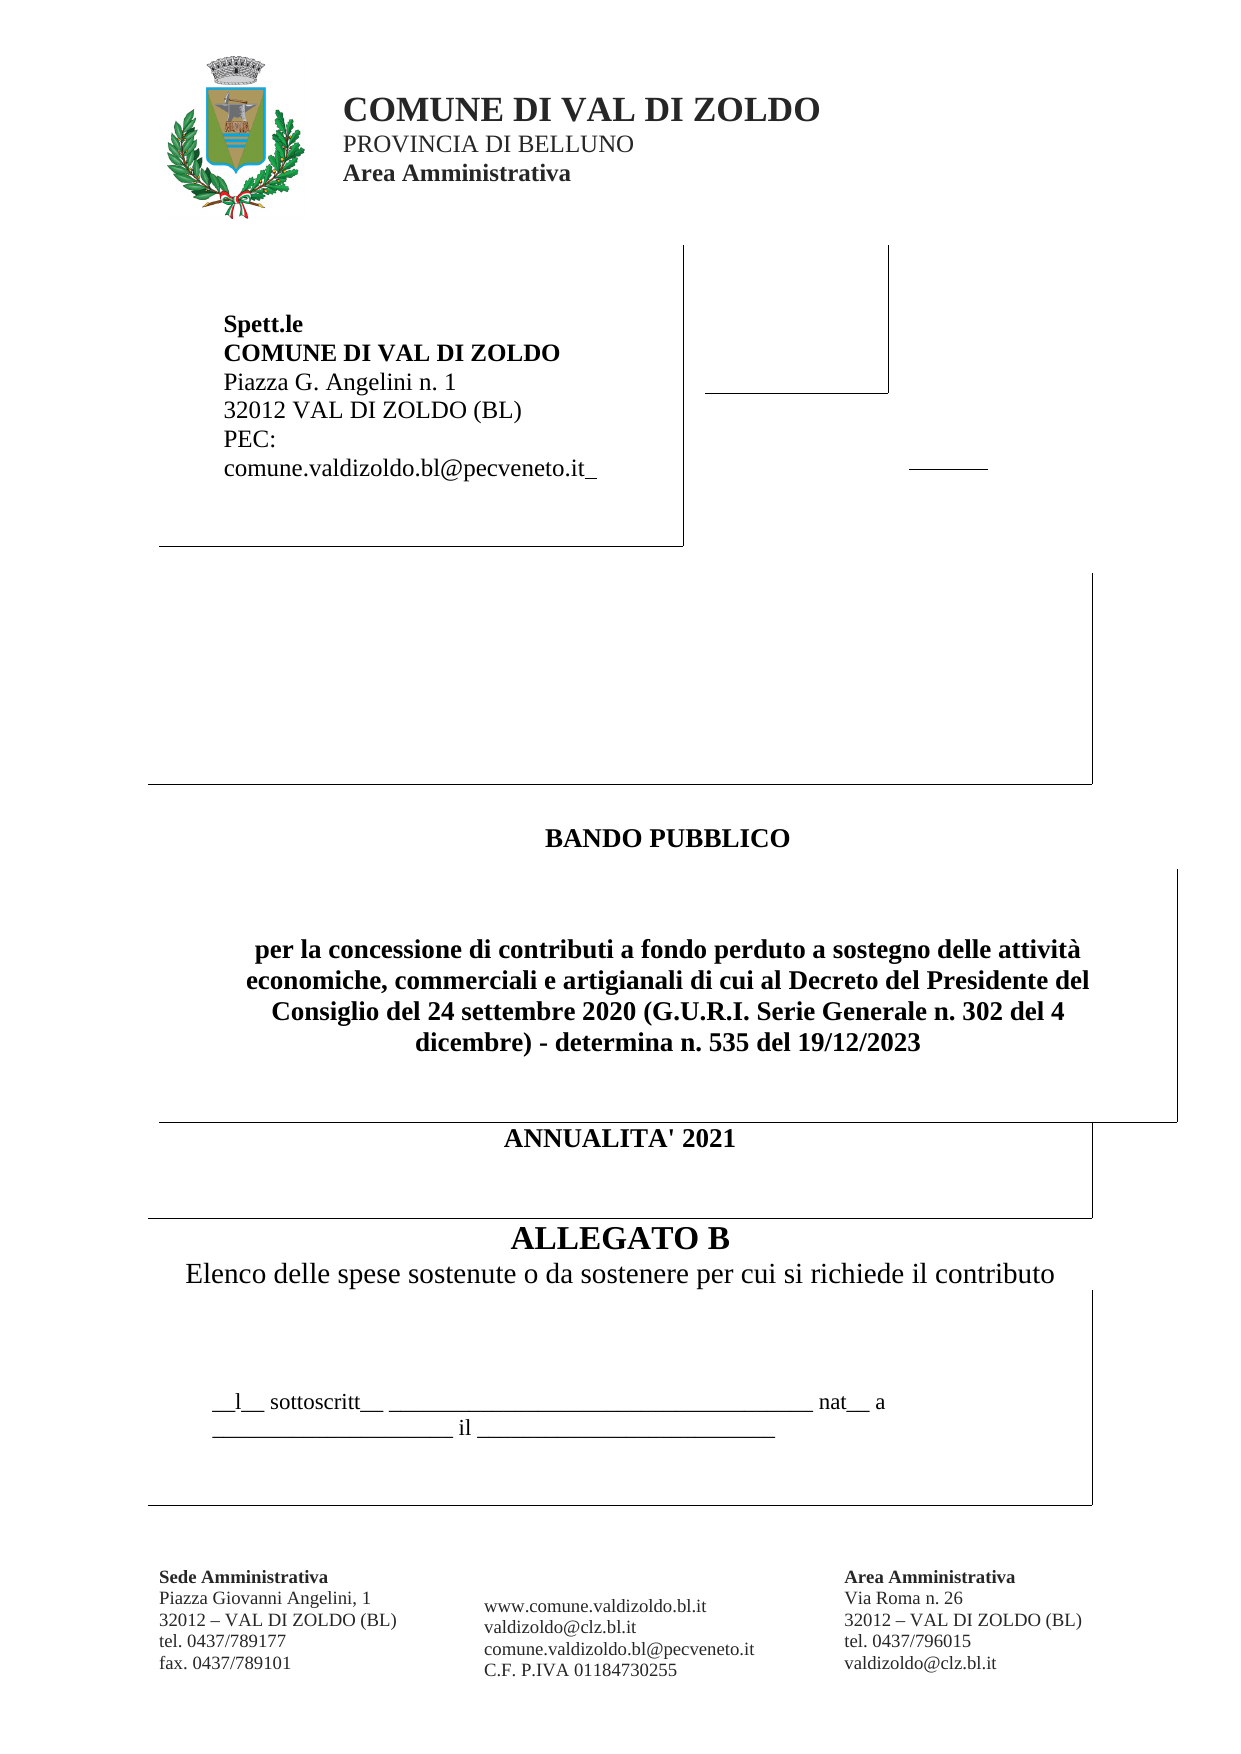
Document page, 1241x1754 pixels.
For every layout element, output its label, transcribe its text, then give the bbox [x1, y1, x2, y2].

table_header BANDO PUBBLICO per la concessione di contributi a fondo perduto a sostegno delle attività economiche, commerciali e artigianali di cui al Decreto del Presidente del Consiglio del 24 settembre 2020 (G.U.R.I. Serie Generale n. 302 del 4 dicembre) - determina n. 535 del 19/12/2023 [148, 809, 1188, 1122]
text ALLEGATO B [148, 1218, 1092, 1256]
table_header [684, 245, 694, 546]
text ANNUALITA' 2021 [147, 1122, 1092, 1218]
text Elenco delle spese sostenute o da sostenere per cui si richiede il contributo [148, 1256, 1092, 1290]
table_header Spett.le COMUNE DI VAL DI ZOLDO Piazza G. Angelini n. 1 32012 VAL DI ZOLDO (BL) PEC: comune.valdizoldo.bl@pecveneto.it [148, 245, 683, 546]
table_header [694, 245, 899, 546]
text __l__ sottoscritt__ _____________________________________ nat__ a _____________________ il __________________________ [147, 1388, 1092, 1505]
table_header [899, 245, 988, 546]
